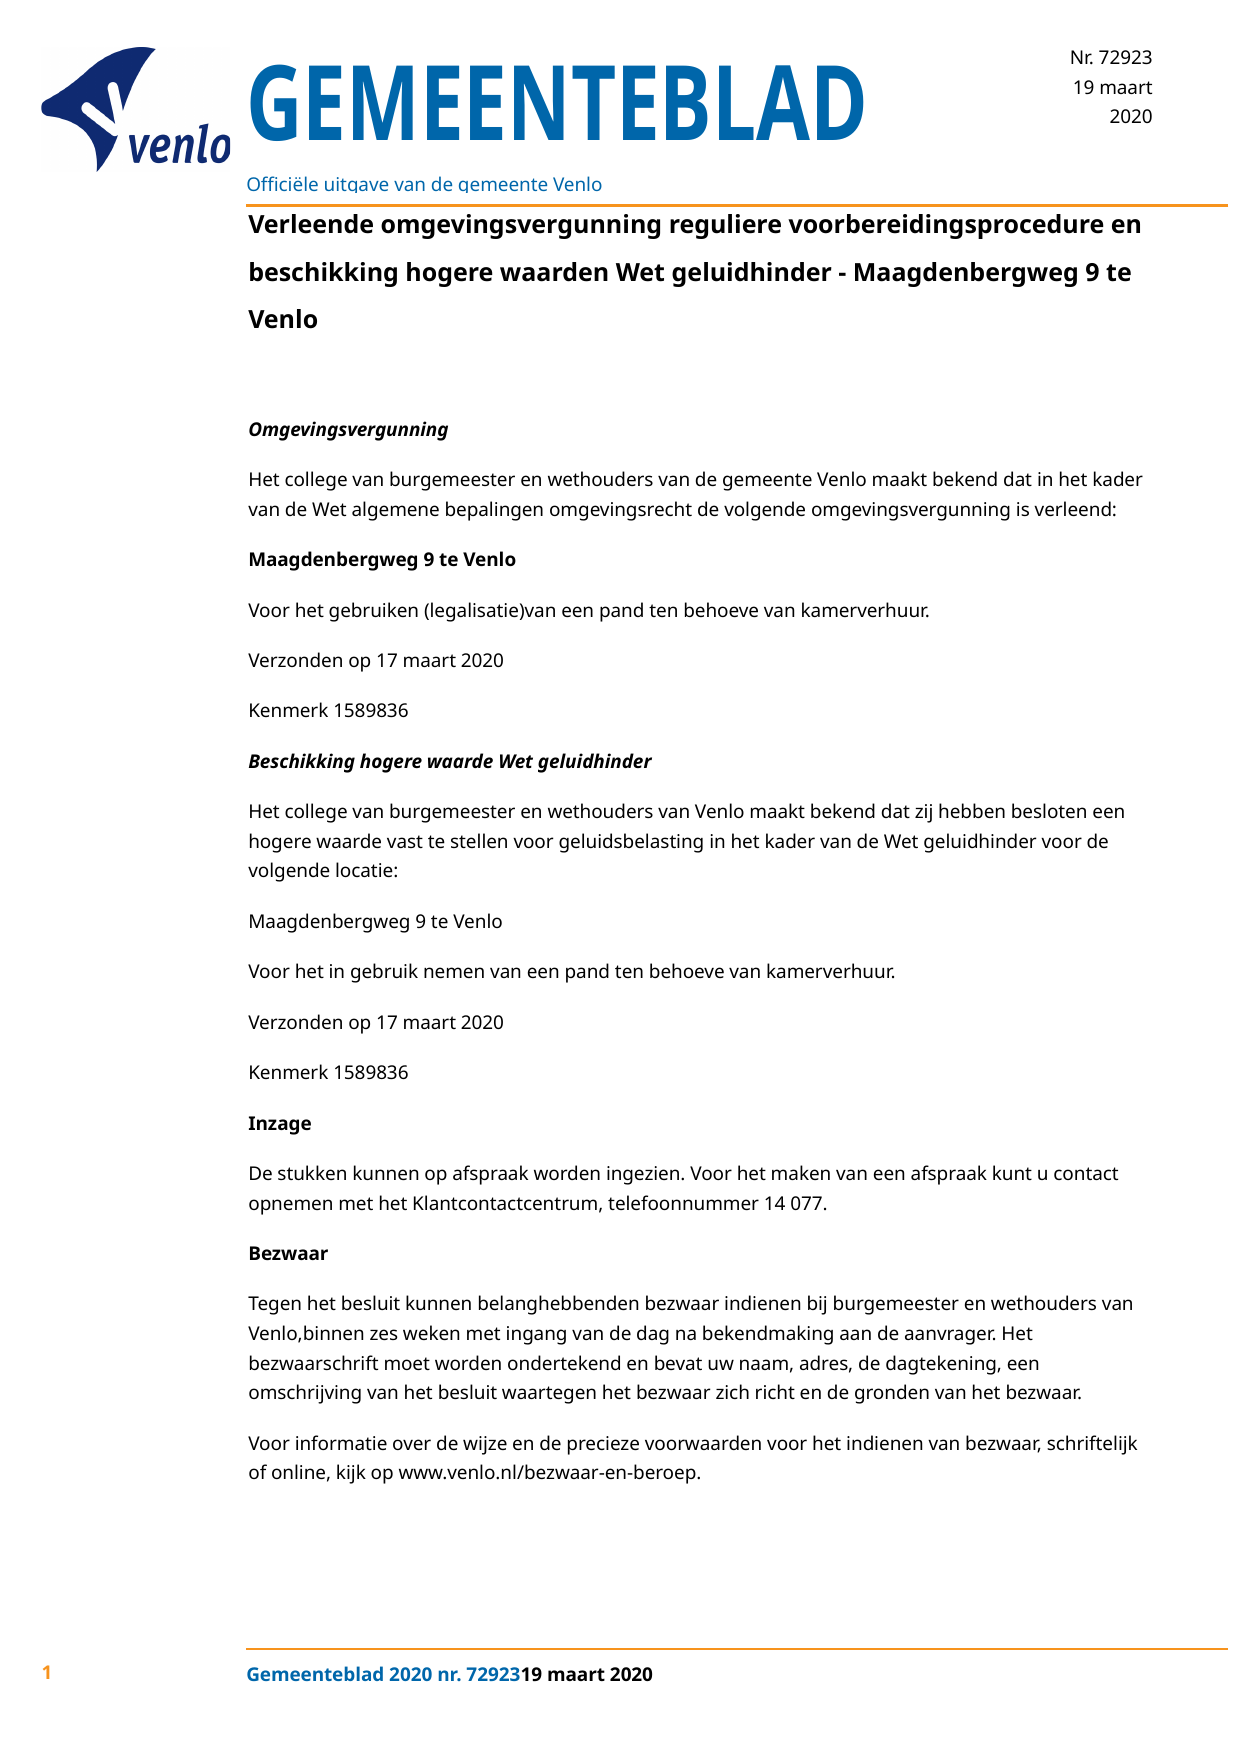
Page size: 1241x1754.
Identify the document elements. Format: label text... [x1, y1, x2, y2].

text Inzage [248, 1110, 1152, 1135]
text Omgevingsvergunning [248, 416, 1152, 442]
text Tegen het besluit kunnen belanghebbenden bezwaar indienen bij burgemeester en wethouders van Venlo,binnen zes weken met ingang van de dag na bekendmaking aan de aanvrager. Het bezwaarschrift moet worden ondertekend en bevat uw naam, adres, de dagtekening, een omschrijving van het besluit waartegen het bezwaar zich richt en de gronden van het bezwaar. [248, 1291, 1152, 1405]
text Verleende omgevingsvergunning reguliere voorbereidingsprocedure en beschikking hogere waarden Wet geluidhinder - Maagdenbergweg 9 te Venlo [248, 207, 1152, 336]
text Beschikking hogere waarde Wet geluidhinder [248, 748, 1152, 774]
text Verzonden op 17 maart 2020 [248, 647, 1152, 673]
picture [41, 47, 231, 172]
text Verzonden op 17 maart 2020 [248, 1009, 1152, 1034]
text Maagdenbergweg 9 te Venlo [248, 908, 1152, 934]
text Kenmerk 1589836 [248, 1059, 1152, 1085]
text Het college van burgemeester en wethouders van Venlo maakt bekend dat zij hebben besloten een hogere waarde vast te stellen voor geluidsbelasting in het kader van de Wet geluidhinder voor de volgende locatie: [248, 798, 1152, 883]
text Voor het gebruiken (legalisatie)van een pand ten behoeve van kamerverhuur. [248, 597, 1152, 622]
text Maagdenbergweg 9 te Venlo [248, 546, 1152, 572]
text Voor het in gebruik nemen van een pand ten behoeve van kamerverhuur. [248, 958, 1152, 984]
text De stukken kunnen op afspraak worden ingezien. Voor het maken van een afspraak kunt u contact opnemen met het Klantcontactcentrum, telefoonnummer 14 077. [248, 1160, 1152, 1215]
text Het college van burgemeester en wethouders van de gemeente Venlo maakt bekend dat in het kader van de Wet algemene bepalingen omgevingsrecht de volgende omgevingsvergunning is verleend: [248, 466, 1152, 522]
text Bezwaar [248, 1240, 1152, 1266]
text Voor informatie over de wijze en de precieze voorwaarden voor het indienen van bezwaar, schriftelijk of online, kijk op www.venlo.nl/bezwaar-en-beroep. [248, 1430, 1152, 1485]
text Kenmerk 1589836 [248, 698, 1152, 723]
